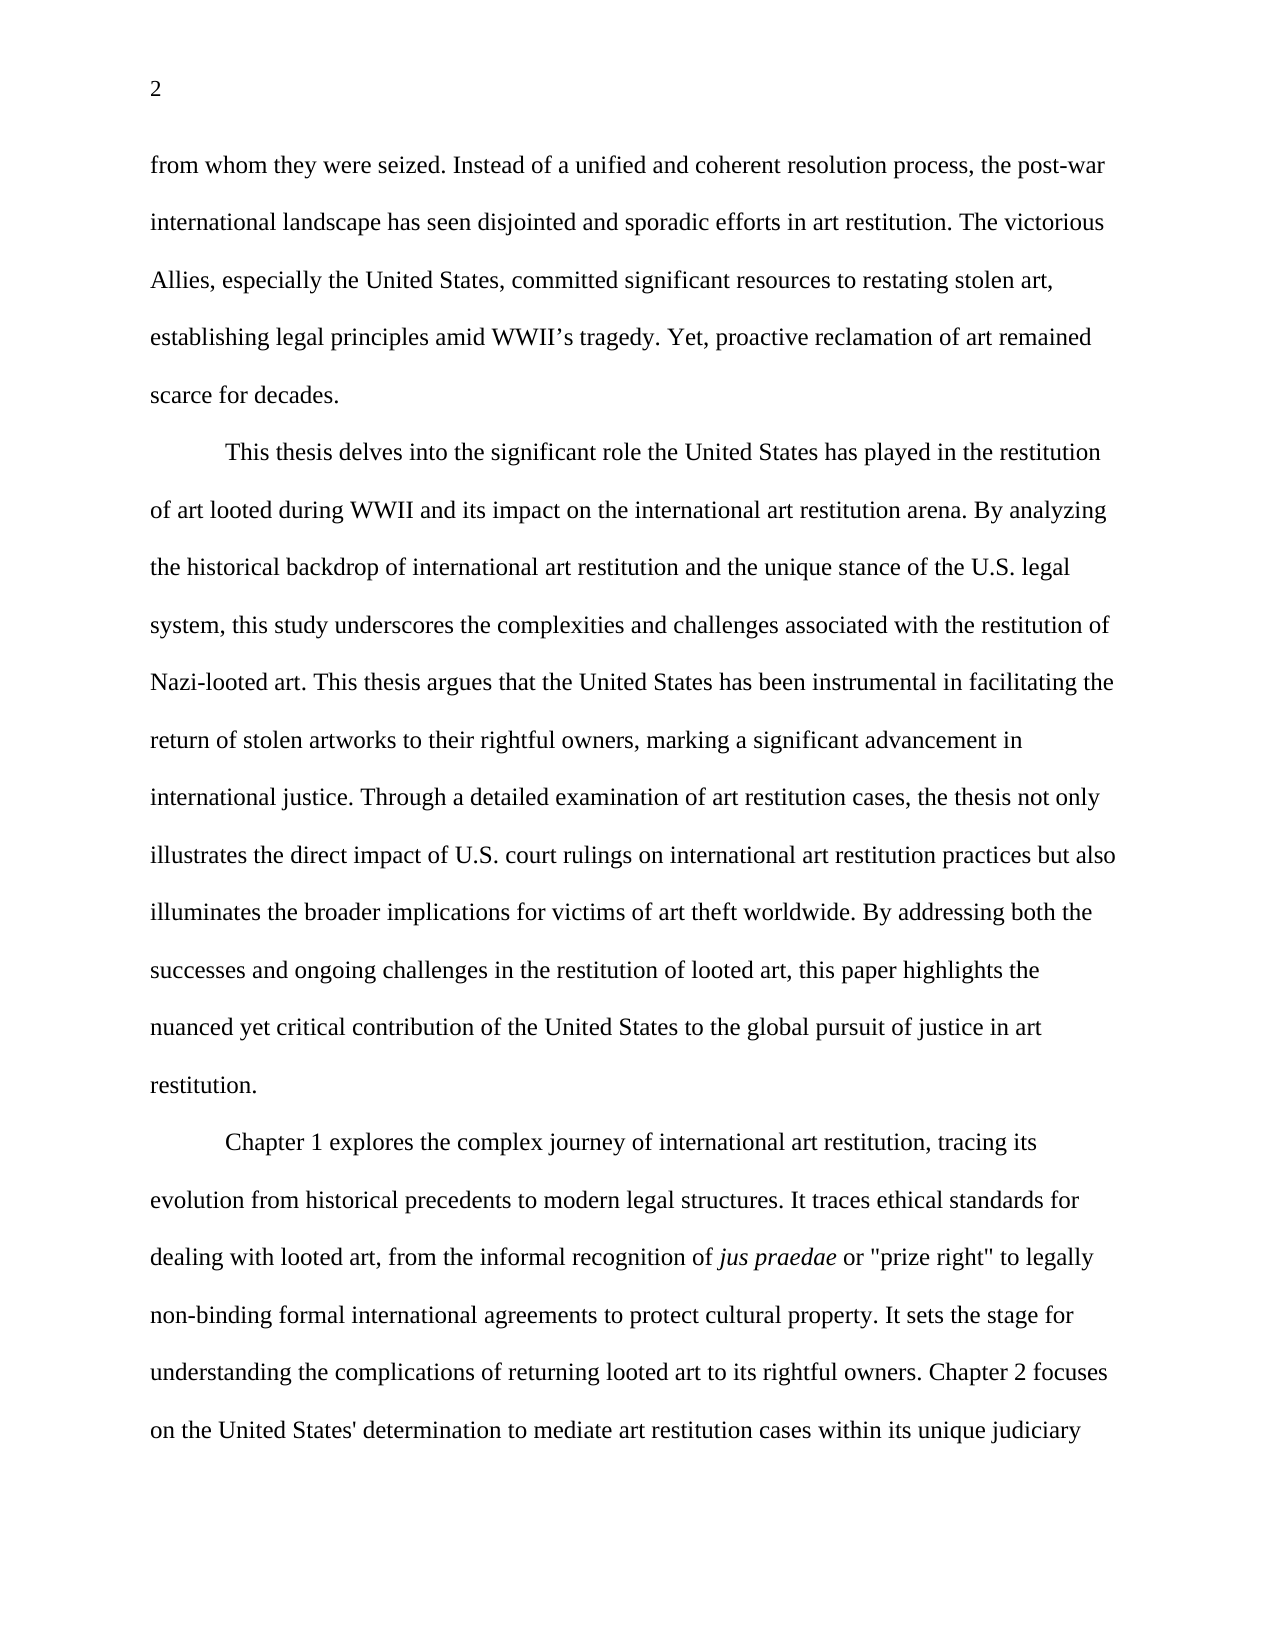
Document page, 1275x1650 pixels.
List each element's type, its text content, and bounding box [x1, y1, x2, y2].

text This thesis delves into the significant role the United States has played in the restitution of art looted during WWII and its impact on the international art restitution arena. By analyzing the historical backdrop of international art restitution and the unique stance of the U.S. legal system, this study underscores the complexities and challenges associated with the restitution of Nazi-looted art. This thesis argues that the United States has been instrumental in facilitating the return of stolen artworks to their rightful owners, marking a significant advancement in international justice. Through a detailed examination of art restitution cases, the thesis not only illustrates the direct impact of U.S. court rulings on international art restitution practices but also illuminates the broader implications for victims of art theft worldwide. By addressing both the successes and ongoing challenges in the restitution of looted art, this paper highlights the nuanced yet critical contribution of the United States to the global pursuit of justice in art restitution. [150, 437, 1125, 1099]
text Chapter 1 explores the complex journey of international art restitution, tracing its evolution from historical precedents to modern legal structures. It traces ethical standards for dealing with looted art, from the informal recognition of jus praedae or "prize right" to legally non-binding formal international agreements to protect cultural property. It sets the stage for understanding the complications of returning looted art to its rightful owners. Chapter 2 focuses on the United States' determination to mediate art restitution cases within its unique judiciary [150, 1127, 1125, 1444]
text from whom they were seized. Instead of a unified and coherent resolution process, the post-war international landscape has seen disjointed and sporadic efforts in art restitution. The victorious Allies, especially the United States, committed significant resources to restating stolen art, establishing legal principles amid WWII’s tragedy. Yet, proactive reclamation of art remained scarce for decades. [150, 150, 1125, 409]
